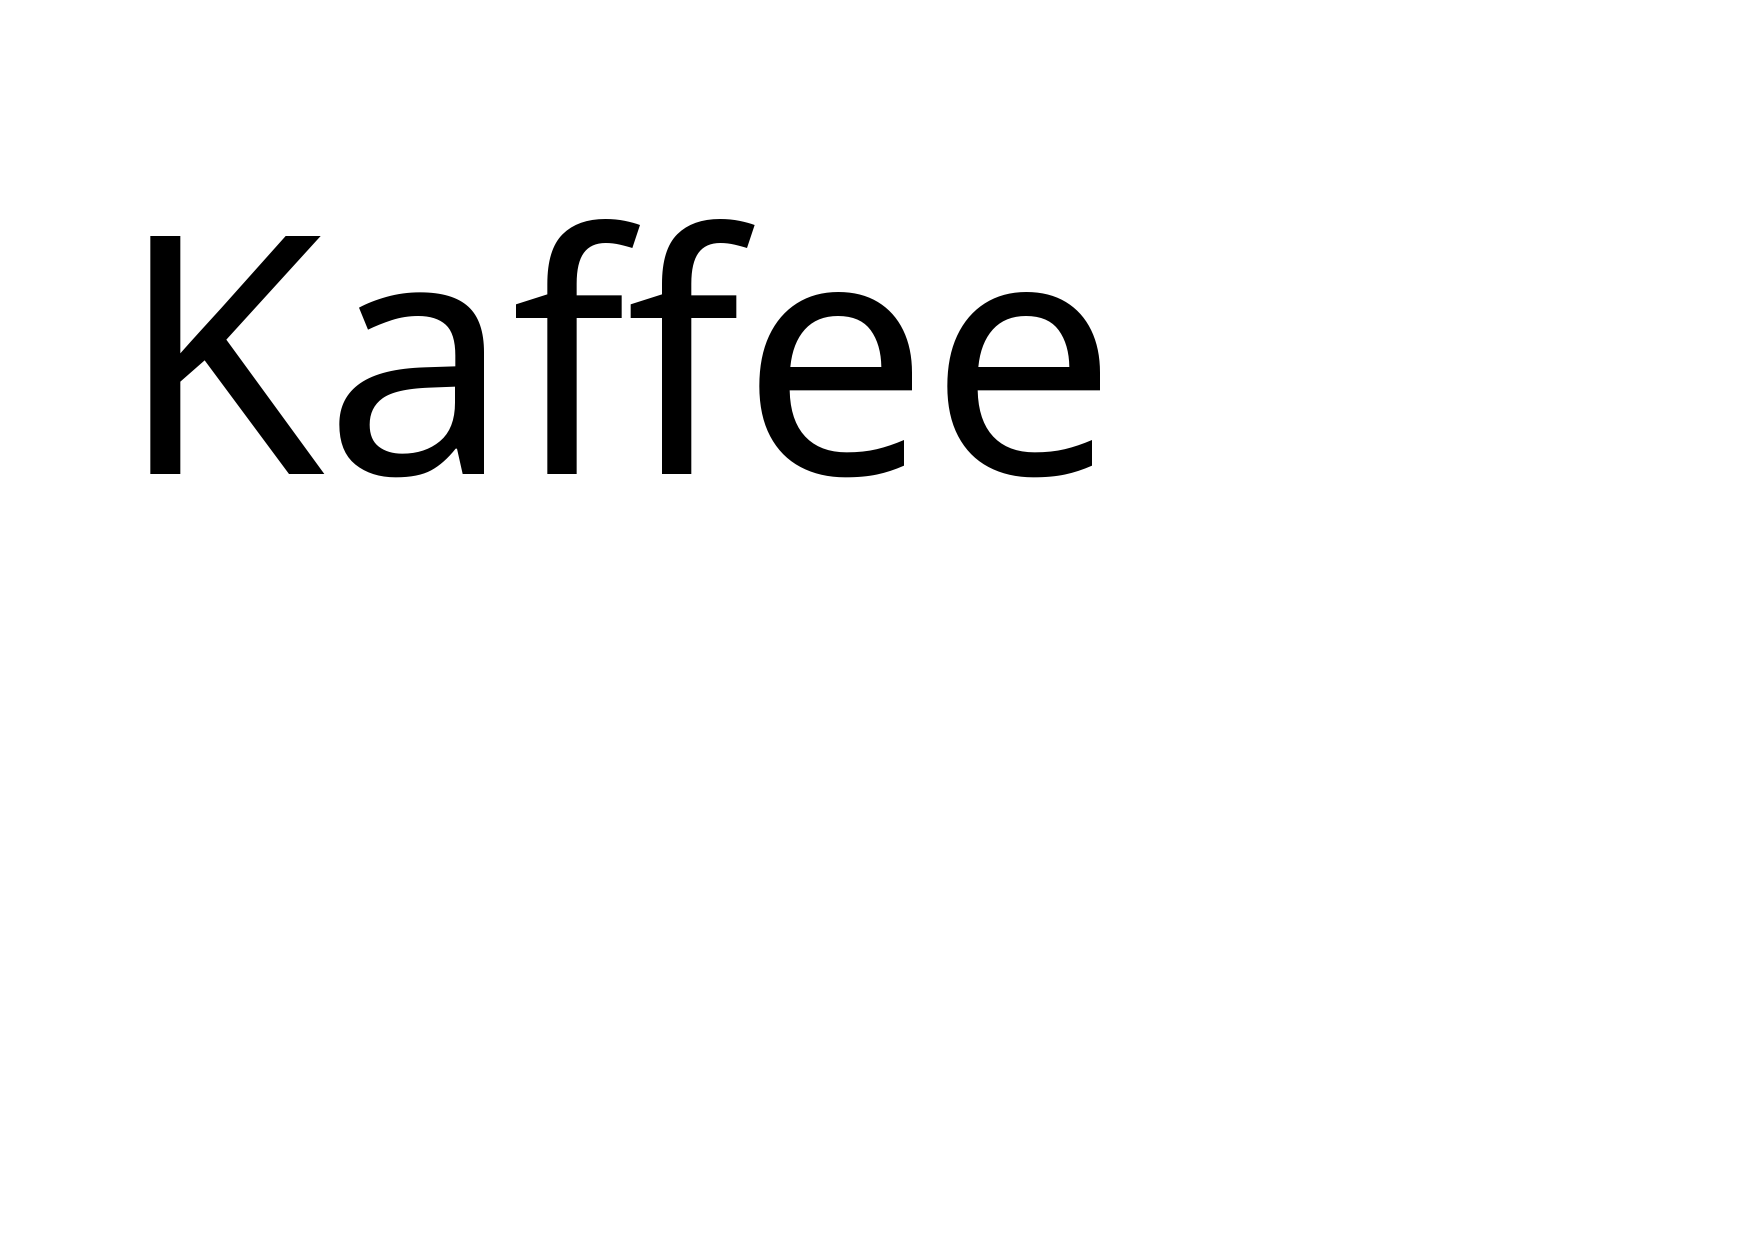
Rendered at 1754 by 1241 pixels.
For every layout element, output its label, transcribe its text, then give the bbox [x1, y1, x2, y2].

text Kaffee [118, 118, 1636, 572]
